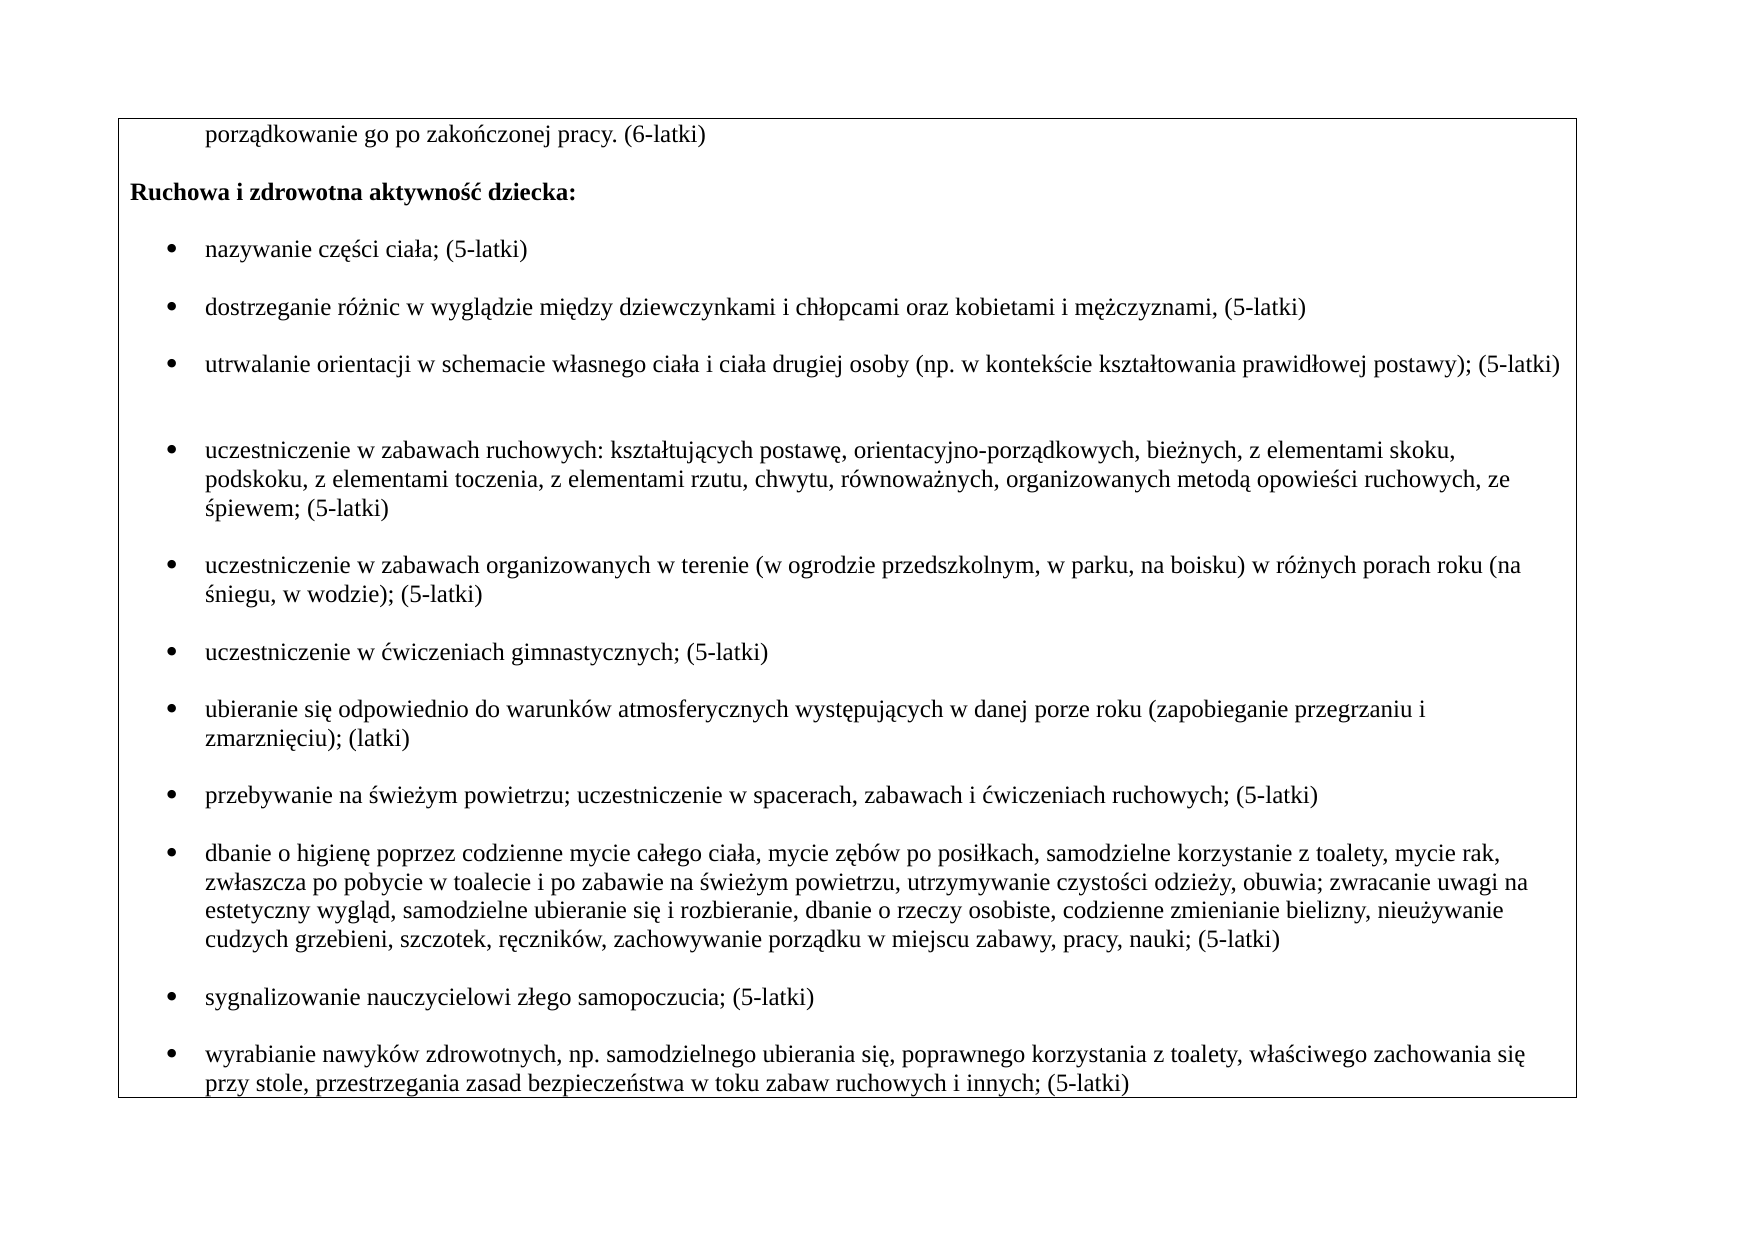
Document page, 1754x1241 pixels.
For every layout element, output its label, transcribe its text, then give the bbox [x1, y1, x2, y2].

table_cell Treści programowe: Fizyczny obszar rozwoju dziecka Społeczna aktywność dziecka: zawracanie uwagi na kulturę spożywania posiłków; (5-latki) samodzielne rozbieranie się i ubieranie oraz dbanie o swoją garderobę; (5-latki) porządkowanie po sobie miejsc zabaw, pracy i spożywania posiłków; (5-latki) dbanie o porządek na półkach indywidualnych; (5-latki) spożywanie posiłków – korzystanie z serwetek; (6-latki) wiązanie obuwia; (6-latki) wykazywanie inicjatywy w dbałości o salę zajęć. (6-latki) Językowa aktywność dziecka: rozwijanie sprawności całego ciała (w toku wykonywania czynności samoobsługowych, zabaw ruchowych i ćwiczeń gimnastycznych); (5-latki) wykonywanie czynności wymagających zaangażowania mięśni dłoni, np.: lepienie z plasteliny, zgniatanie i zaginanie papieru, wycinanie, wydzieranie; (5-latki) rozwijanie koordynacji wzrokowo-ruchowej, np.: powtarzanie ruchów innej osoby w czasie zabawy; (5-latki) wykonywanie czynności z dużym i małym napięciem mięśniowym w toku zabaw ruchowych i ćwiczeń plastycznych; (5-latki) odwzorowywanie elementów (przerysowywanie, rysowanie według wzoru, kalkowanie); (5-latki) określanie kierunku pisania (rysownia) – od lewej strony linii do prawej i od góry kartki do dołu; (6-latki) rozwijanie koordynacji ruchowej (głownie skoordynowanej współpracy ruchów ramienia, przedramienia, nadgarstka i palców); (6-latki) rozwijanie koordynacji ruchowo-słuchowo-wzrokowej; (6-latki) gospodarowanie przestrzenią kartki (wykonywanie prac plastycznych na papierze o różnych formatach – z tendencją do przechodzenia do małych, zamkniętych powierzchni); (6-latki) nabywanie płynności ruchów rąk (np. w toku swobodnych ruchów tanecznych, gimnastycznych ćwiczeń ramion, zadań plastycznych wymagających zamalowania dużych przestrzeni kartki); (6-latki) nabywanie precyzji wykonywania ruchów dłońmi (np. ubieranie lalek, zapinanie guzików, wiązanie sznurowadeł, dekorowanie kartki). (6-latki) Artystyczna aktywność dziecka: uczestniczenie w zabawach rytmicznych, ruchowych, pląsach przy muzyce; (5-latki) obserwowanie różnych zjawisk fizycznych, np. rozpuszczania ciał stałych w cieczy, krystalizacji, topnienia, parowania, tonięcia i pływania ciał, rozszczepiania światła (tęcza), zjawisk akustycznych (echo), magnetycznych, (5-latki) uczestniczenie w zabawach konstrukcyjno-technicznych wykorzystujących doświadczenia zbierane podczas poznawania środowiska technicznego, np. składanie zabawek z oddzielnych części, budowanie różnych konstrukcji z klocków, przezywanie radości z pozytywnych efektów swoich działań; (5-latki) improwizowanie ruchowe do dowolniej muzyki; (6-latki) wspólne przeprowadzanie eksperymentów, wyciąganie wniosków; (6-latki) samodzielne używanie wybranych narzędzi, przyborów, wybieranie materiałów, organizowanie sobie stanowiska pracy i porządkowanie go po zakończonej pracy. (6-latki) Ruchowa i zdrowotna aktywność dziecka: nazywanie części ciała; (5-latki) dostrzeganie różnic w wyglądzie między dziewczynkami i chłopcami oraz kobietami i mężczyznami, (5-latki) utrwalanie orientacji w schemacie własnego ciała i ciała drugiej osoby (np. w kontekście kształtowania prawidłowej postawy); (5-latki) uczestniczenie w zabawach ruchowych: kształtujących postawę, orientacyjno-porządkowych, bieżnych, z elementami skoku, podskoku, z elementami toczenia, z elementami rzutu, chwytu, równoważnych, organizowanych metodą opowieści ruchowych, ze śpiewem; (5-latki) uczestniczenie w zabawach organizowanych w terenie (w ogrodzie przedszkolnym, w parku, na boisku) w różnych porach roku (na śniegu, w wodzie); (5-latki) uczestniczenie w ćwiczeniach gimnastycznych; (5-latki) ubieranie się odpowiednio do warunków atmosferycznych występujących w danej porze roku (zapobieganie przegrzaniu i zmarznięciu); (latki) przebywanie na świeżym powietrzu; uczestniczenie w spacerach, zabawach i ćwiczeniach ruchowych; (5-latki) dbanie o higienę poprzez codzienne mycie całego ciała, mycie zębów po posiłkach, samodzielne korzystanie z toalety, mycie rak, zwłaszcza po pobycie w toalecie i po zabawie na świeżym powietrzu, utrzymywanie czystości odzieży, obuwia; zwracanie uwagi na estetyczny wygląd, samodzielne ubieranie się i rozbieranie, dbanie o rzeczy osobiste, codzienne zmienianie bielizny, nieużywanie cudzych grzebieni, szczotek, ręczników, zachowywanie porządku w miejscu zabawy, pracy, nauki; (5-latki) sygnalizowanie nauczycielowi złego samopoczucia; (5-latki) wyrabianie nawyków zdrowotnych, np. samodzielnego ubierania się, poprawnego korzystania z toalety, właściwego zachowania się przy stole, przestrzegania zasad bezpieczeństwa w toku zabaw ruchowych i innych; (5-latki) aktywne uczestniczenie w zabawach na świeżym powietrzu; (5-latki) przeplatanie aktywności ruchowej z odpoczynkiem; (5latki) bezpieczne posługiwanie się nożyczkami, (5-latki) wybieranie bezpiecznego miejsca do zabaw; (5-latki) bezpieczne korzystanie ze sprzętu sportowego, urządzeń znajdujących się na placu zabaw; (5-latki) informowanie nauczyciela o wszystkich sytuacjach budzących wątpliwości i obawy; (5-latki) naśladowanie ruchów wykonywanych przez nauczyciela, odtwarzanie ruchem całego ciała lub samych rąk sposobów poruszania się zwierząt itp.; (5-latki) zacieśnianie kontaktów interpersonalnych z grupą poprzez wspólne organizowanie zabaw ruchowych; (6-latki) odpowiednie dobieranie miejsc zabaw przy stoliku, biurku (miejsce dobrze oświetlone, krzesło dopasowane do wzrostu dziecka); (6-latki) bezpieczne posługiwanie się przyborami, np. igłą, nożyczkami, młotkiem; (6-latki) sygnalizowanie potrzeby pomocy w sytuacjach zagrożenia, zwracanie się do osób, które mogą tej pomocy udzielić. (6-latki) Emocjonalny obszar rozwoju dziecka Społeczna aktywność dziecka: wyrażanie i nazywanie różnych emocji podczas zabaw; (5-latki) określanie sytuacji wywołujących różne emocje, np.: radość, złość, smutek, strach; (5-latki) radzenie sobie z emocjami poprzez udział w zabawach , rozmowach, słuchaniu wybranych utworów literackich; (5-latki) zapraszanie innych dzieci do wspólnej zabawy; (5-latki) szanowanie wytworów pracy innych oraz ich własności; (5-latki) dzielenie się wrażeniami, spostrzeżeniami z obserwacji danego zdarzenia, danej sytuacji; (5-latki) zwracanie się o pomoc w trudnych sytuacjach; (5-latki) szanowanie odmowy uczestnictwa w niechcianych sytuacjach; (6-latki) czerpanie radości i satysfakcji z przebywania na lonie natury; (6-latki) czynny udział w dekorowaniu sali; (6-latki) podejmowanie prób samodzielnego rozwiązywania problemu. (6-latki) Społeczny obszar rozwoju dziecka Społeczna aktywność dziecka: prezentowanie swoich wyrobów, dokonanie samooceny ich wykonania; (5-latki) uczestniczenie w sytuacjach stwarzających możliwość wyboru, przewidywanie skutków zachowań, zwracanie uwagi na konsekwencje wynikające z danego wyboru; (5-latki) przestrzeganie wspólnie ustalonych umów i zasad regulujących współżycie w grupie; (5-latki) dostrzeganie potrzeb innych, szanowanie ich; (5-latki) cieszenie się z sukcesów drugiej osoby; (5-latki) pomaganie kolegom w sytuacjach wywołujących smutek; (5-latki) szanowanie wytworów pracy innych oraz ich własności; (5-latki) współdziałanie podczas zabaw, gier, tańców integracyjnych; (5-latki) unikanie zachować agresywnych, powstrzymywanie ich, dążenie do kompromisu; (5-latki) uczestniczenie we wspólnych zabawach, np.: ruchowych, prowadzonych metodą Rudolfa Labana, Weroniki Sherborne, wspólne wykonywanie prac plastycznych; (5-latki) dzielenie się wrażeniami, spostrzeżeniami z obserwacji danego zdarzenia, danej sytuacji; (5-latki) odpowiadanie na zadane pytania, formułowanie własnych pytań; (5-latki) wykazywanie się inicjatywą w sytuacjach nowych, nieznanych; (6-latki) samodzielne wykonywanie różnych czynności rozwijających poczucie odpowiedzialności za powierzone zadanie; (6-latki) wykorzystywanie sytuacji dnia codziennego do nabywania umiejętności samooceny; (6-latki) szanowanie odmowy uczestnictwa w niechcianych sytuacjach; (6-latki) czynne uczestniczenie w ustalaniu reguł i zasad współżycia w grupie. (6-latki) Poznawczy obszar rozwoju dziecka Społeczna aktywność dziecka: określanie tego, co dziecko robi dobrze: (5-latki) podejmowanie prób posługiwania się przyborami i narzędziami zgodnie z ich przeznaczeniem; (5-latki) opowiadanie o sobie w grupie rówieśniczej; (5-latki) oglądanie zdjęć, ilustracji, słuchanie wierszy, opowiadań – odwoływanie się do własnych obserwacji w celu zwróceni uwagi na piękno naszego kraju; (5-latki) podejmowanie prób posługiwania się przyborami i narzędziami zgodnie z ich przeznaczeniem oraz w sposób twórczy i niekonwencjonalny. (6-latki) Językowa aktywność dziecka: uczestniczenie w zabawach polegających na odtwarzaniu dźwięków, np. w zabawie w echo melodyczne, wokalne; (5-latki) aktywne słuchanie rozmówcy; (5-latki) wyklaskiwanie rytmicznych fragmentów piosenek; (5-latki) wyrażanie swoich myśli, potrzeb, przeżyć w rozmowach z rówieśnikami w codziennych sytuacjach; (5-latki) swobodne rozmowy na tematy bliskie dzieciom w kontaktach grupowych; (5-latki) przekazywanie swoich odczuć, intencji w sposób werbalny i niewerbalny; (5-latki) stosowanie w wypowiedziach właściwych form fleksyjnych wszystkich odmiennych części mowy: czasownika, rzeczownika, zaimka, przymiotnika, liczebnika; (5-latki) wypowiadanie się złożonymi zdaniami, stosowanie kilkuzdaniowej wypowiedzi; (5-latki) odpowiadanie na pytania, poprawne formułowanie pytań; (5-latki) obserwowanie otoczenia, wymienianie jego elementów, porównywanie ich z tym, co się znajduje dalej; (5-latki) wymawianie samogłosek, a potem wymawianie za nauczycielem spółgłosek; (5-latki) słuchanie zdań, wyodrębnianie w nich słów; liczenie słów w zdaniach; układanie zdań z określonej liczby słów; określanie kolejnych słów w zdaniu; (5-latki) układanie rymów do podanych słów; (5-latki) wyodrębnianie w słowach sylab, określanie ich kolejności; dzielenie słów na sylaby; liczenie sylab w słowach; tworzenie słów rozpoczynających się, kończących się dana sylabą; (5-latki) umiejętne odczytywanie często stosowanych oznaczeń i symboli; (5-latki) zwracanie uwagi na fakt, że czytanie obok mówienia i pisania jest jedną z form komunikowania się ludzi; (5-latki) rozpoznawanie liter drukowanych – małych i wielkich (5-latki) całościowe rozpoznawanie napisów umieszczonych w sali zajęć – nazw znajdujących się tam zabawek, kącików zainteresowań, roślin (sukcesywne ich wymienianie); (5-latki) wykonywanie ćwiczeń rozwijających orientacje przestrzenną (przygotowanie do czytania od lewej strony do prawej); (5-latki) rozumienie wybranych znaków umownych; (5-latki) sprawne posługiwanie się mową w różnych sytuacjach; (6-latki) mówienie z właściwą dla siebie intonacją; (6-latki) używanie spójników w celu uzyskania dłuższych wypowiedzi; (6-latki) prawidłowe stosowanie przyimków; (6-latki) posługiwanie się poprawną mową; (6-latki) poprawne wypowiadanie się w czasach przyszłym i przeszłym; (6-latki) stosowanie słów przeciwstawnych, zdrobnień, zgrubień; (6-latki) formułowanie dłuższych wypowiedzi na ważne tematy, samodzielne werbalizowanie własnych potrzeb i decyzji; (6-latki) formułowanie dłuższych wypowiedzi na dowolny temat; (6-latki) poznawanie zapisu swojego imienia i zapisu imion kolegów i koleżanek z grupy rozpoznawanie ich, układanie liter według wzoru; (6-latki) wyodrębnianie zdań w wypowiedziach, liczenie ich, układanie wypowiedzi, np. na temat obrazka, składającej się z określonej liczby zdań; (6-latki) wyodrębnianie w słowach głosek: w wygłosie, nagłosie, śródgłosie (6-latki) liczenie głosek w słowach; układanie słów rozpoczynających się, kończących się daną głoską: (6-latki) rozumienie różnic pomiędzy samogłoską i spółgłoską (6-latki) czytanie całościowe wyrazów, równoważników zdań; (6-latki) rozpoznawanie liter pisanych. (6-latki) Artystyczna aktywność dziecka: słuchanie piosenek w wykonaniu nauczyciela oraz nagrań; (5-latki) nauka piosenek fragmentami, metodą ze słuchu; (5-latki) śpiewanie piosenek – zbiorowe i indywidualne; (5-latki) wykorzystanie naturalnych efektów perkusyjnych (klaskania, tupania, stukania…) do akompaniamentu podczas słuchania lub śpiewania piosenek; (5-latki) poznawanie wyglądu instrumentów perkusyjnych: kołatki, grzechotki, bębenka, trójkąta, talerzy, drewienek i sposobu gry na nich; (5-latki) wykonywanie akompaniamentu do piosenek na instrumentach perkusyjnych oraz innych przedmiotach – indywidualnie lub grupowo (tworzenie orkiestry); (5-latki) wykonywanie prostych, jedno-, dwutaktowych tematów rytmicznych na instrumentach perkusyjnych; (5-latki) uczestniczenie w zabawach rytmicznych, ruchowych, pląsach przy muzyce; (5-latki) reagowanie na zmiany tempa i dynamiki utworu; (5-latki) estetyczne, rytmiczne poruszanie się przy muzyce; (5-latki) improwizowanie piosenki ruchem; (5-latki) dostrzeganie zmian w wysokości dźwięków; (5-latki) tworzenie galerii prac plastycznych dzieci, związanych, np. z porami roku; (5-latki) nazywanie barw podstawowych (czerwona, niebieska, żółta) i pochodnych, nazywanie barw ciepłych i zimnych, (5-latki) tworzenie różnych przestrzennych kompozycji z wykorzystaniem palców, dłoni, całego ciała; (5-latki) rysowanie, malowanie farbami plakatowymi, akwarelami z użyciem palców lub pędzli, na różnym podłożu; wycinanie, wydzieranie z różnych materiałów, obrysowywanie szablonów, lepienie z gliny, plasteliny, masy solnej i papierowej, modeliny, naklejanie, ugniatanie itd.; (5-latki) odczuwanie radości z tworzenia, działania plastycznego; (5-latki) słuchanie, czytanych przez nauczyciela lub lektora, fragmentów literatury z odpowiednią intonacją i odpowiednim natężeniem głosu; zwracanie uwagi na piękno języka polskiego (5-latki) wyrażanie swoich przeżyć wewnętrznych, uczuć poprzez różne formy ekspresji: słowną, ruchową, plastyczną, muzyczną; (5-latki) samodzielne śpiewanie piosenek z akompaniamentem muzycznym; (6-latki) improwizowanie ruchowe dowolnej muzyki (6-latki) wyczuwanie akcentu metrycznego w taktach dwu-, trzy- i czteromiarowych; (6-latki) wykonywanie ćwiczeń dykcyjnych ćwiczących wyrazistość, intonację wypowiedzi; (6-latki) poznawanie różnych technik plastycznych, np. batiku, kolażu, frotażu, stemplowania, mokre na mokrym, poprzez wykonywanie prac z ich wykorzystaniem; (6-latki) samodzielne używanie wybranych narzędzi, przyborów, wybieranie materiałów, organizowanie sobie stanowisk pracy; (6-latki) uczestniczenie w zabawach konstrukcyjno-technicznych, wykorzystujących doświadczenia zbierane podczas poznawania środowiska technicznego, np. składanie zabawek z oddzielnych części, budowanie różnych konstrukcji z klocków; przeżywanie radości z pozytywnych efektów swoich działań. (6-latki) Aktywność poznawcza: uczestniczenie w zabawach rozwijających: aktywność badawczą, umiejętność rozwiązywania problemów, myślenie, wyobrażenia, umiejętność klasyfikowania, uogólniania, rozumowania przyczynowo-skutkowego, poznawania samego siebie; (5-latki) uczestniczenie w zabawach organizowanych przez nauczyciela, dających dziecku satysfakcje i radość; (5-latki) wykorzystywanie w zabawach (także w sposób niekonwencjonalny) różnych zabawek, przedmiotów, znaków i symboli; (5-latki) rozpoznawanie przedmiotów, roślin, zwierząt za pomocą zmysłów: dotyku, smaku, węchu, wzroku, słuchu; (5-latki) dbanie o higienę zmysłów, np. unikanie hałasu, krzyku; (5-latki) mówienie z pamięci wierszy, rymowanek, piosenek w połączeniu z ruchem, obrazem, dźwiękiem; (5-latki) nauka na pamięć wierszy i piosenek treściowo bliskich dzieciom oraz sytuacjom, z jakimi się spotykają; (5-latki) uczestniczenie w zabawach, ćwiczeniach, pracach plastycznych, rozmowach, słuchaniu wierszy, opowiadań sprzyjających koncentracji uwagi; (5-latki) uczestniczenie w różnego rodzaju zabawach twórczych (tematycznych, konstrukcyjnych, ruchowych, z elementem pantomimy itd.): (5-latki) rozwijanie myślenia logicznego poprzez: rozwiązywanie zagadek, rebusów; (5-latki) słuchanie rymowanek, wierszy, opisujących nierealne miejsca, postacie, zdarzenia; (5-latki) nazywanie i wskazywanie części ciała występujących podwójnie, parami – oczu, uszu, nóg; (5-latki) poruszanie się pod dyktando nauczyciela; (5-latki) wykonywanie ćwiczeń w parach; (5-latki) budowanie danego szeregu według wzrastającej lub malejącej liczby elementów, wielkości, natężenia barwy; (5-latki) łączenie przedmiotów w grupy na podstawie cechy percepcyjnej, np. barwy, wielkości, kształtu, a następnie cech funkcjonalnych; (5-latki) rozróżnianie błędnego liczenia od poprawnego; (5-latki) rozwijanie wyobraźni przestrzennej (np. poprzez zastosowanie przestrzennych technik plastycznych, takich jak: konstruowanie, modelowanie itp., oraz pozostawianie swobody w zagospodarowaniu przestrzeni kartki w toku rysowania); (5-latki) nabywanie wrażliwości dotykowej (poprzez kontakt z różnym materiałem przeznaczonym do działalności plastyczno-konstrukcyjnej, np. sznurkiem, watą, folia aluminiową, papierem ściernym, styropianem); (5-latki) wyszukiwanie takich samych przedmiotów, obrazów, symboli graficznych; (5-latki) segregowanie danych symboli graficznych według przyjętego kryterium; (5-latki) inicjowanie różnego rodzaju zabaw z wykorzystaniem pomysłów dzieci; (6-latki) orientowanie się na kartce papieru, wskazywanie, np. prawego górnego rogu, lewego górnego rogu kartki itd.; (6-latki) rozwijanie myślenia logicznego poprzez: analizowanie, syntezowanie, porównywanie, klasyfikowanie; (6-latki) wskazywanie kierunków od osi własnego ciała, stosowanie określeń: lewa, prawa, z przodu, z tyłu, z boku; (6-latki) liczenie od dowolnego miejsca, wspak, dwójkami, piątkami; (6-latki) nabywanie umiejętności kreślenia w ograniczonej przestrzeni, w układzie szeregowym, linii będących elementami liter (linii prostych, pionowych, poziomych i ukośnych, falistych, zaokrąglonych, pętli, kół, owali); (6-latki) rysowanie literopodobnych szlaczków na dużych płaszczyznach i w liniaturze; (6-latki) nazywanie źródeł dźwięków. (6-latki) Program wychowania przedszkolnego, Grupa MAC S.A. 2020 (s. 41–45, 46–48, 50, 52–54, 56, 57, 59–60, 61–62, 65, 66–67, 68, 71–72, 78). [119, 119, 1576, 1097]
